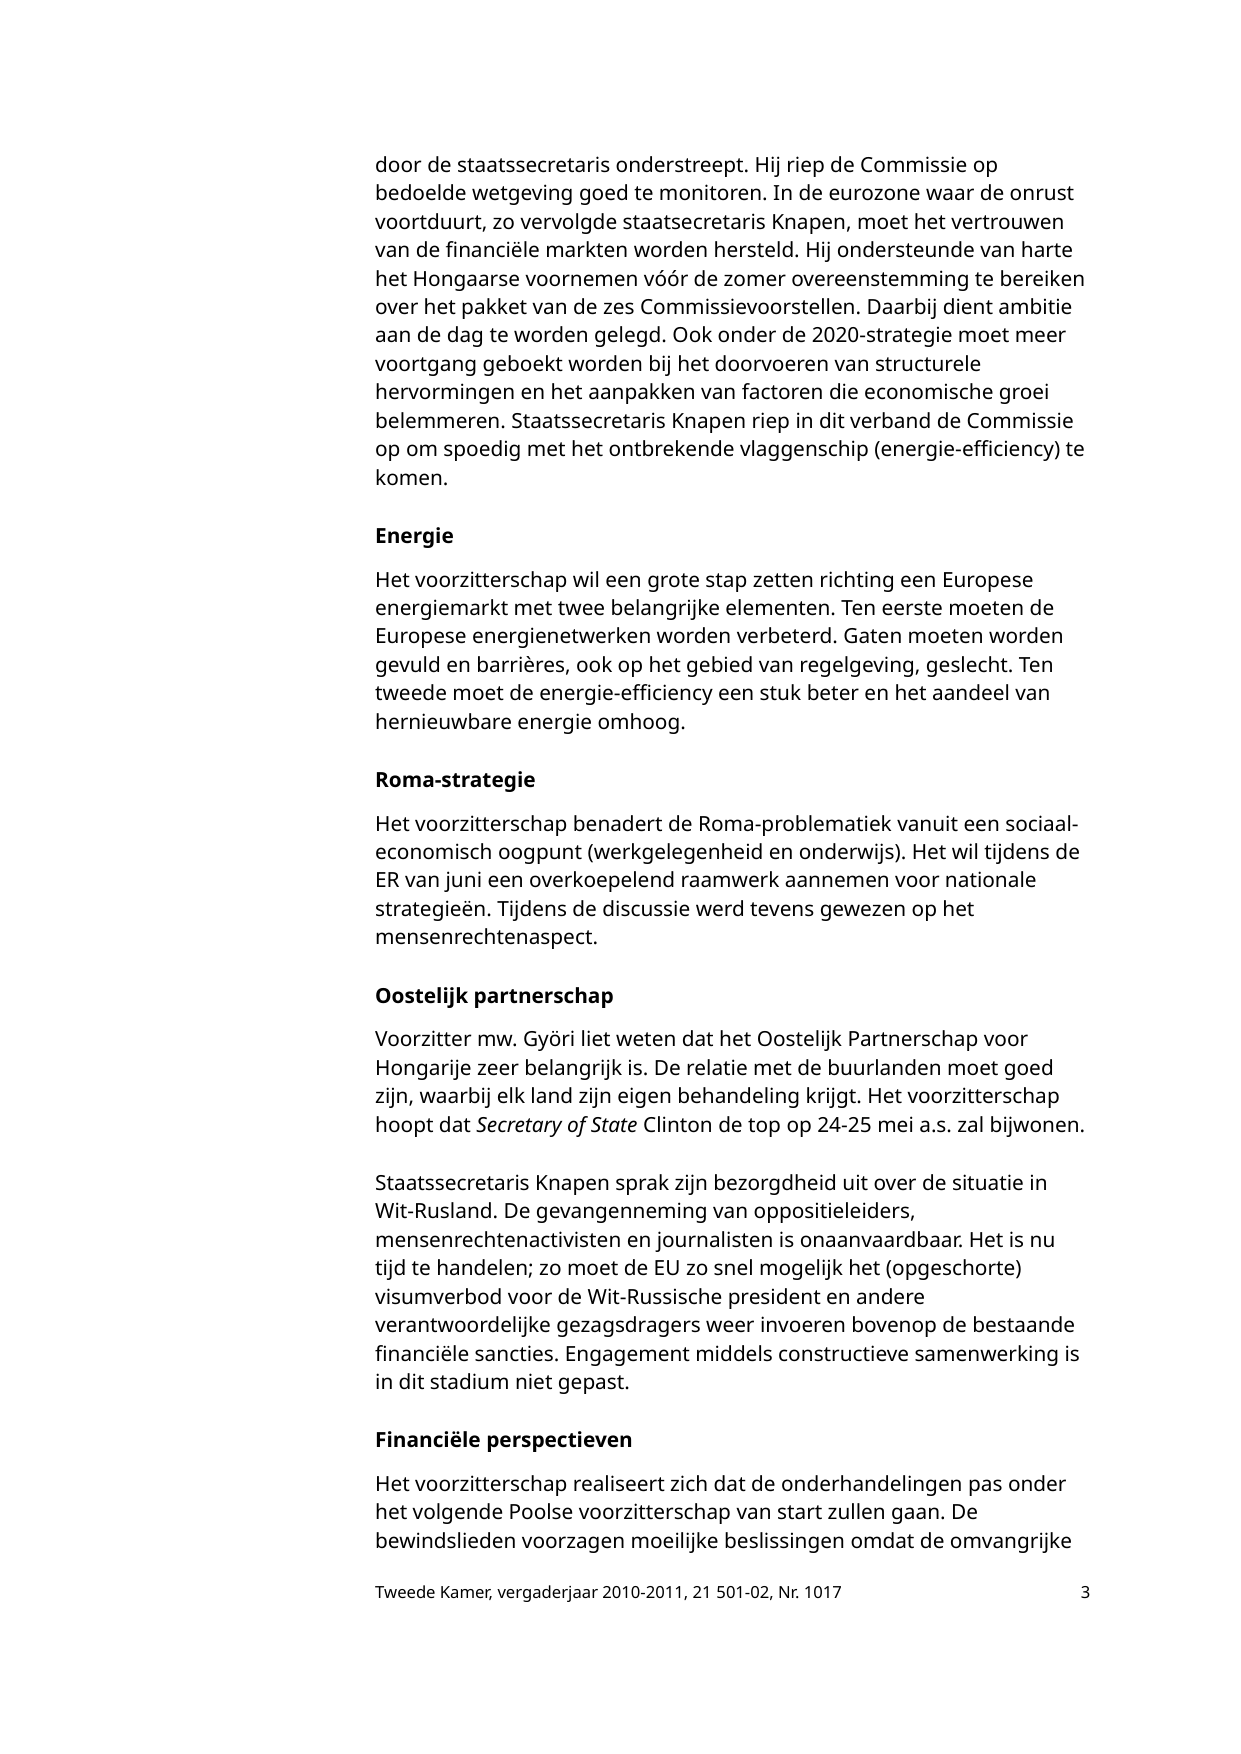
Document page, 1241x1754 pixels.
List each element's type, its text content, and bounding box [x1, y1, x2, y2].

text Oostelijk partnerschap [375, 981, 1090, 1009]
text Het voorzitterschap realiseert zich dat de onderhandelingen pas onder het volgende Poolse voorzitterschap van start zullen gaan. De bewindslieden voorzagen moeilijke beslissingen omdat de omvangrijke [375, 1469, 1090, 1554]
text Staatssecretaris Knapen sprak zijn bezorgdheid uit over de situatie in Wit-Rusland. De gevangenneming van oppositieleiders, mensenrechtenactivisten en journalisten is onaanvaardbaar. Het is nu tijd te handelen; zo moet de EU zo snel mogelijk het (opgeschorte) visumverbod voor de Wit-Russische president en andere verantwoordelijke gezagsdragers weer invoeren bovenop de bestaande financiële sancties. Engagement middels constructieve samenwerking is in dit stadium niet gepast. [375, 1168, 1090, 1396]
text Roma-strategie [375, 765, 1090, 794]
text door de staatssecretaris onderstreept. Hij riep de Commissie op bedoelde wetgeving goed te monitoren. In de eurozone waar de onrust voortduurt, zo vervolgde staatsecretaris Knapen, moet het vertrouwen van de financiële markten worden hersteld. Hij ondersteunde van harte het Hongaarse voornemen vóór de zomer overeenstemming te bereiken over het pakket van de zes Commissievoorstellen. Daarbij dient ambitie aan de dag te worden gelegd. Ook onder de 2020-strategie moet meer voortgang geboekt worden bij het doorvoeren van structurele hervormingen en het aanpakken van factoren die economische groei belemmeren. Staatssecretaris Knapen riep in dit verband de Commissie op om spoedig met het ontbrekende vlaggenschip (energie-efficiency) te komen. [375, 150, 1090, 491]
text Energie [375, 521, 1090, 550]
text Het voorzitterschap benadert de Roma-problematiek vanuit een sociaal-economisch oogpunt (werkgelegenheid en onderwijs). Het wil tijdens de ER van juni een overkoepelend raamwerk aannemen voor nationale strategieën. Tijdens de discussie werd tevens gewezen op het mensenrechtenaspect. [375, 809, 1090, 951]
text Financiële perspectieven [375, 1426, 1090, 1454]
text Voorzitter mw. Györi liet weten dat het Oostelijk Partnerschap voor Hongarije zeer belangrijk is. De relatie met de buurlanden moet goed zijn, waarbij elk land zijn eigen behandeling krijgt. Het voorzitterschap hoopt dat Secretary of State Clinton de top op 24-25 mei a.s. zal bijwonen. [375, 1024, 1090, 1138]
text Het voorzitterschap wil een grote stap zetten richting een Europese energiemarkt met twee belangrijke elementen. Ten eerste moeten de Europese energienetwerken worden verbeterd. Gaten moeten worden gevuld en barrières, ook op het gebied van regelgeving, geslecht. Ten tweede moet de energie-efficiency een stuk beter en het aandeel van hernieuwbare energie omhoog. [375, 565, 1090, 735]
